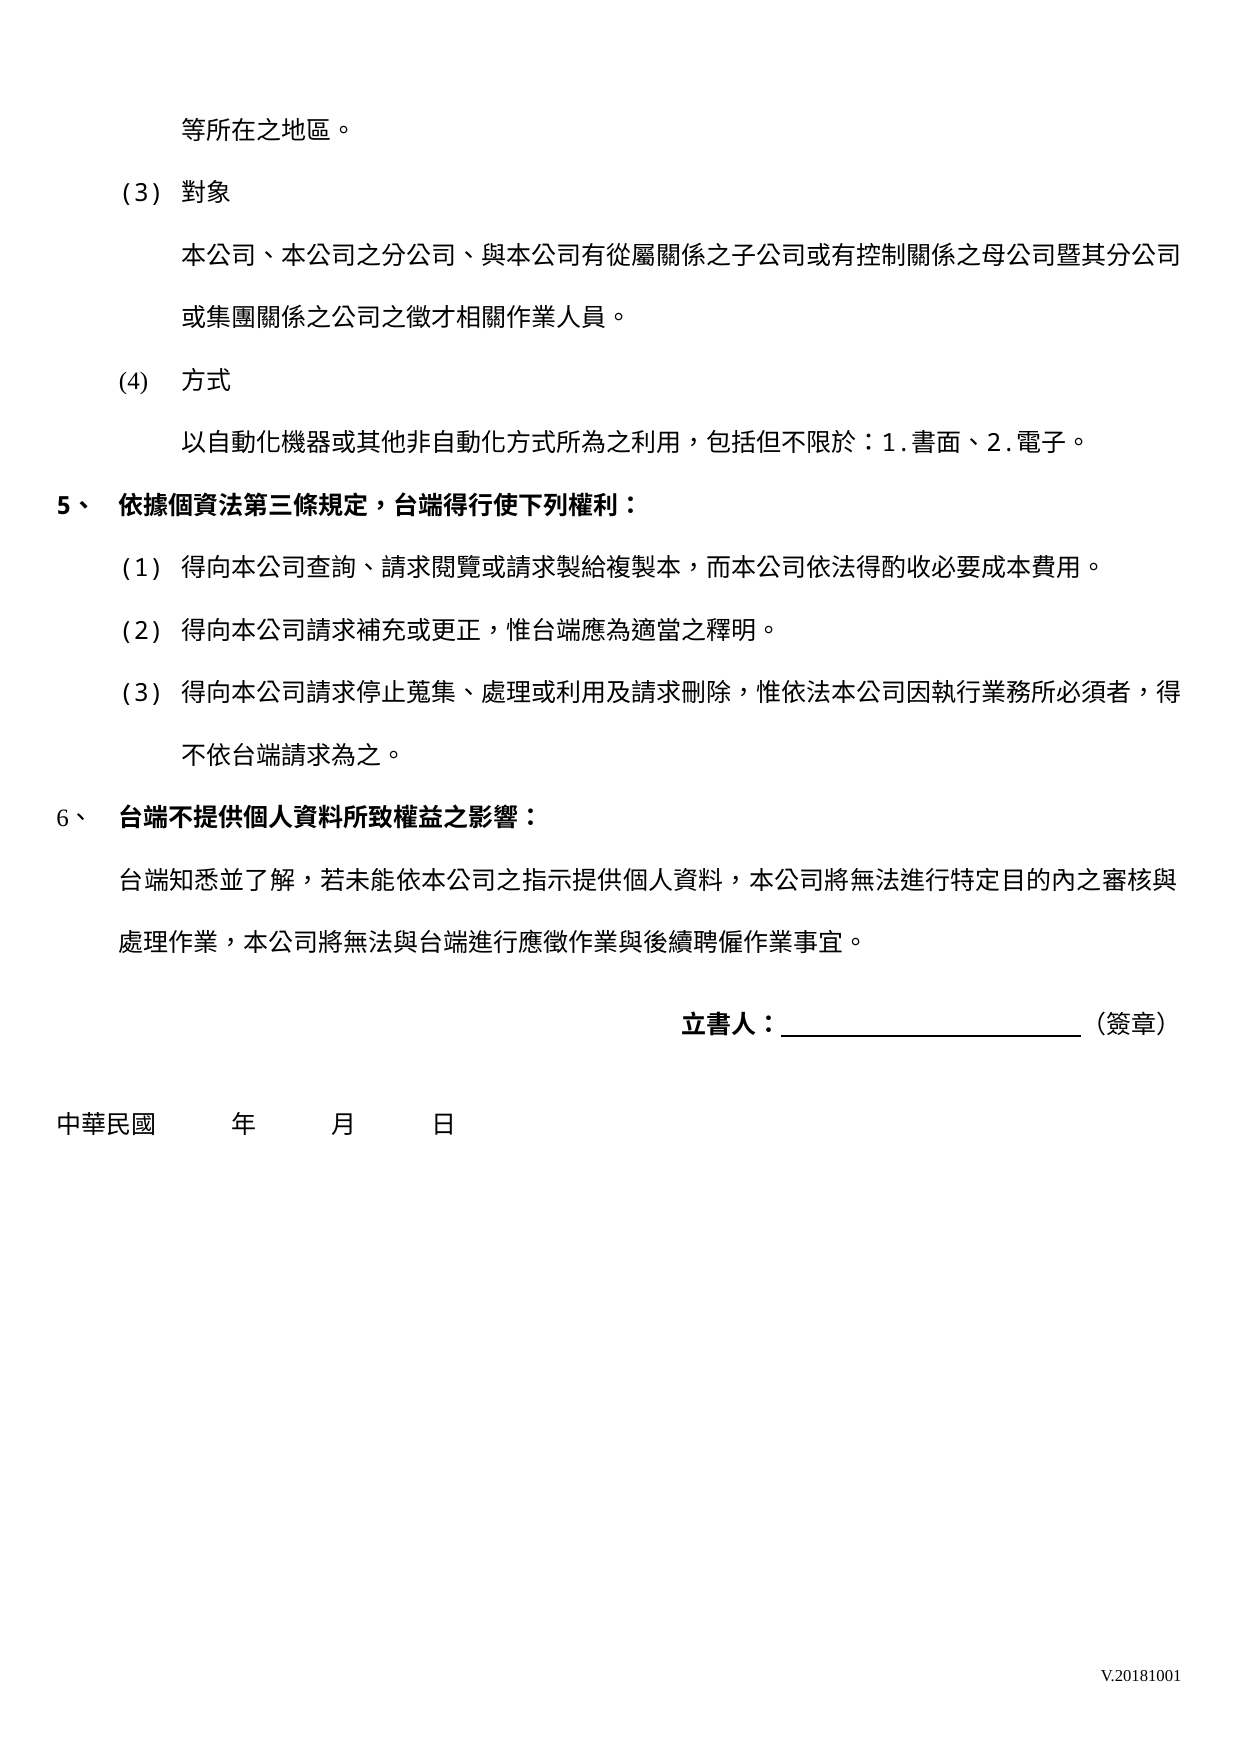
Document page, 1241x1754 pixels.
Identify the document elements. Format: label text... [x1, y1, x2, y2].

text 本公司、本公司之分公司、與本公司有從屬關係之子公司或有控制關係之母公司暨其分公司或集團關係之公司之徵才相關作業人員。 [181, 212, 1181, 337]
list 得向本公司請求停止蒐集、處理或利用及請求刪除，惟依法本公司因執行業務所必須者，得不依台端請求為之。 [119, 649, 1181, 774]
text 等所在之地區。 [181, 87, 1181, 149]
text 立書人： （簽章） [56, 981, 1181, 1043]
text 以自動化機器或其他非自動化方式所為之利用，包括但不限於：1.書面、2.電子。 [181, 399, 1181, 462]
list 得向本公司查詢、請求閱覽或請求製給複製本，而本公司依法得酌收必要成本費用。 [119, 524, 1181, 587]
text 中華民國 年 月 日 [56, 1081, 1181, 1143]
text 台端知悉並了解，若未能依本公司之指示提供個人資料，本公司將無法進行特定目的內之審核與處理作業，本公司將無法與台端進行應徵作業與後續聘僱作業事宜。 [119, 837, 1181, 962]
list 方式 [119, 337, 1181, 399]
list 台端不提供個人資料所致權益之影響： [56, 774, 1181, 837]
list 依據個資法第三條規定，台端得行使下列權利： [56, 462, 1181, 524]
list 得向本公司請求補充或更正，惟台端應為適當之釋明。 [119, 587, 1181, 649]
list 對象 [119, 149, 1181, 212]
